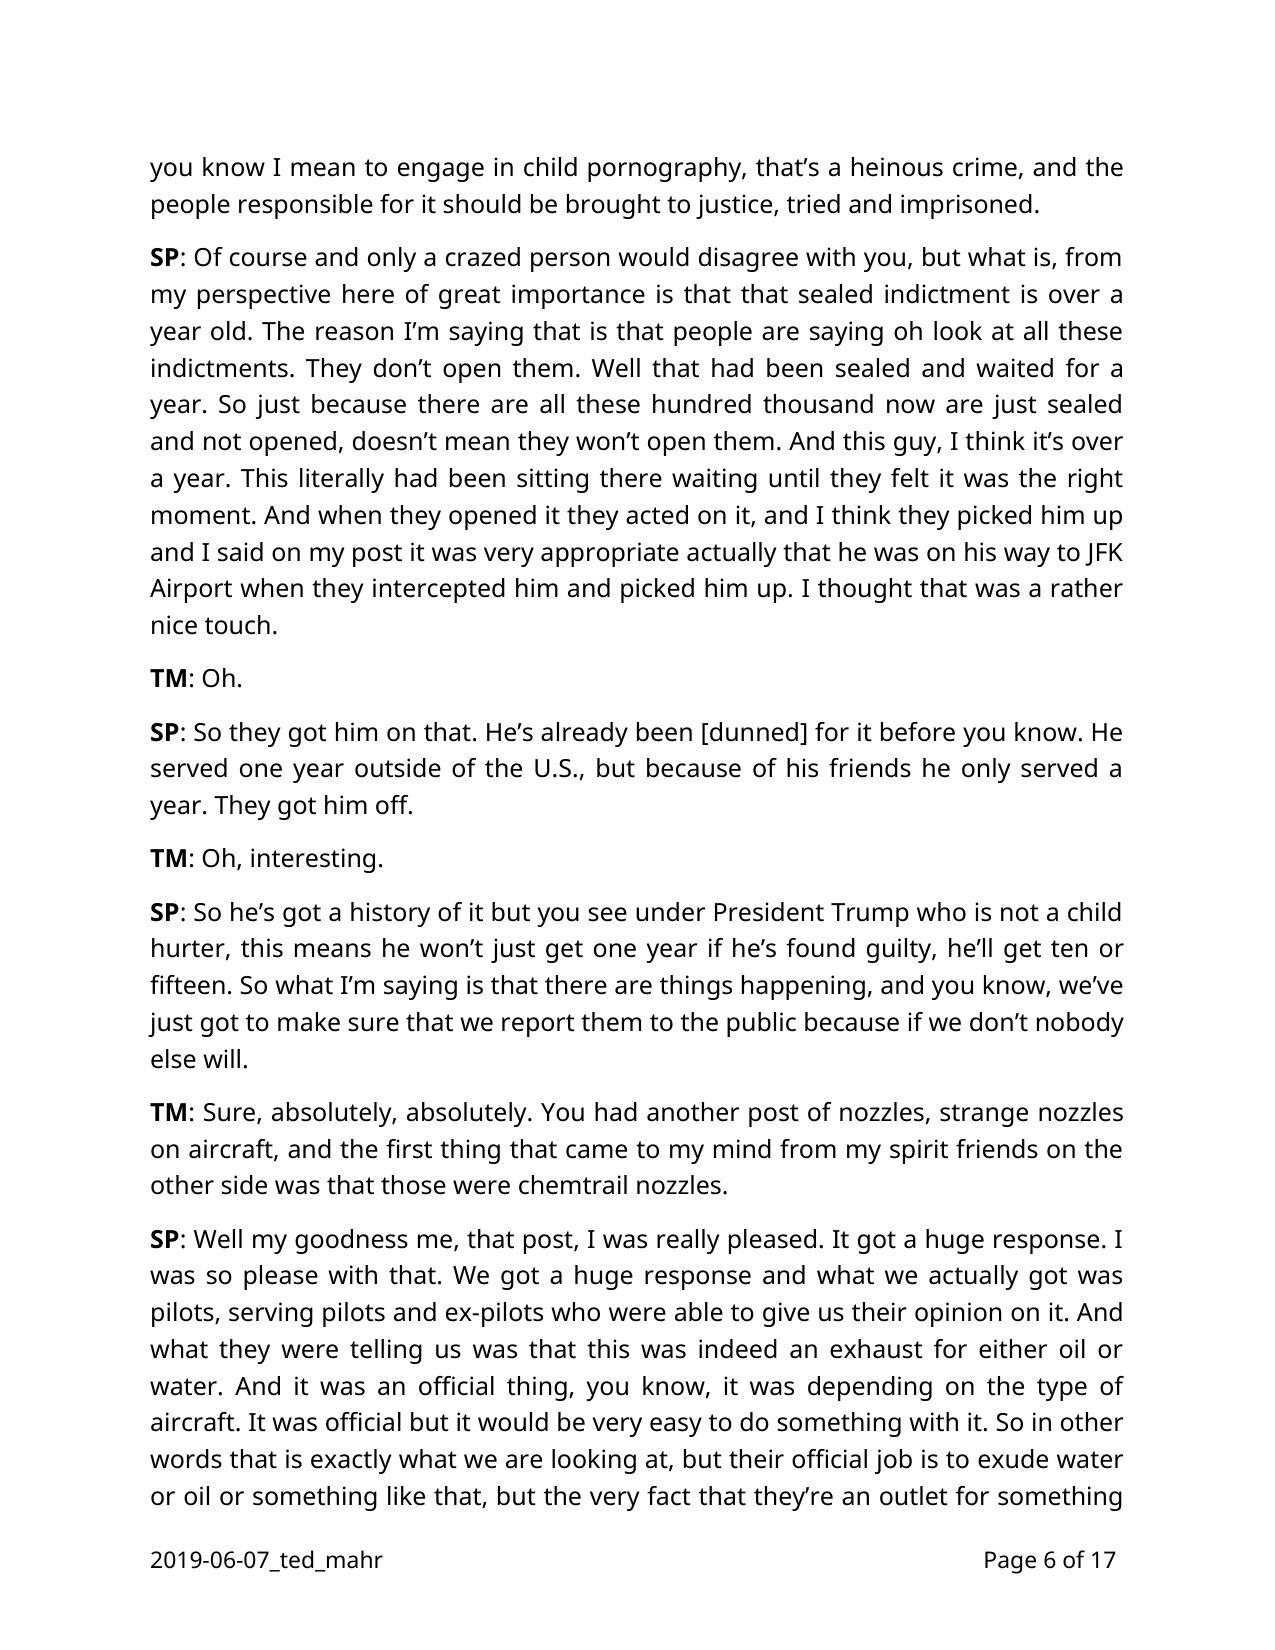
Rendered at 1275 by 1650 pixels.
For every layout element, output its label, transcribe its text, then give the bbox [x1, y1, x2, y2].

text you know I mean to engage in child pornography, that’s a heinous crime, and the people responsible for it should be brought to justice, tried and imprisoned. [150, 150, 1125, 221]
text SP: So they got him on that. He’s already been [dunned] for it before you know. He served one year outside of the U.S., but because of his friends he only served a year. They got him off. [150, 714, 1125, 822]
text TM: Sure, absolutely, absolutely. You had another post of nozzles, strange nozzles on aircraft, and the first thing that came to my mind from my spirit friends on the other side was that those were chemtrail nozzles. [150, 1094, 1125, 1202]
text TM: Oh. [150, 661, 1125, 695]
text TM: Oh, interesting. [150, 841, 1125, 875]
text SP: Of course and only a crazed person would disagree with you, but what is, from my perspective here of great importance is that that sealed indictment is over a year old. The reason I’m saying that is that people are saying oh look at all these indictments. They don’t open them. Well that had been sealed and waited for a year. So just because there are all these hundred thousand now are just sealed and not opened, doesn’t mean they won’t open them. And this guy, I think it’s over a year. This literally had been sitting there waiting until they felt it was the right moment. And when they opened it they acted on it, and I think they picked him up and I said on my post it was very appropriate actually that he was on his way to JFK Airport when they intercepted him and picked him up. I thought that was a rather nice touch. [150, 240, 1125, 642]
text SP: Well my goodness me, that post, I was really pleased. It got a huge response. I was so please with that. We got a huge response and what we actually got was pilots, serving pilots and ex-pilots who were able to give us their opinion on it. And what they were telling us was that this was indeed an exhaust for either oil or water. And it was an official thing, you know, it was depending on the type of aircraft. It was official but it would be very easy to do something with it. So in other words that is exactly what we are looking at, but their official job is to exude water or oil or something like that, but the very fact that they’re an outlet for something [150, 1221, 1125, 1513]
text SP: So he’s got a history of it but you see under President Trump who is not a child hurter, this means he won’t just get one year if he’s found guilty, he’ll get ten or fifteen. So what I’m saying is that there are things happening, and you know, we’ve just got to make sure that we report them to the public because if we don’t nobody else will. [150, 894, 1125, 1075]
